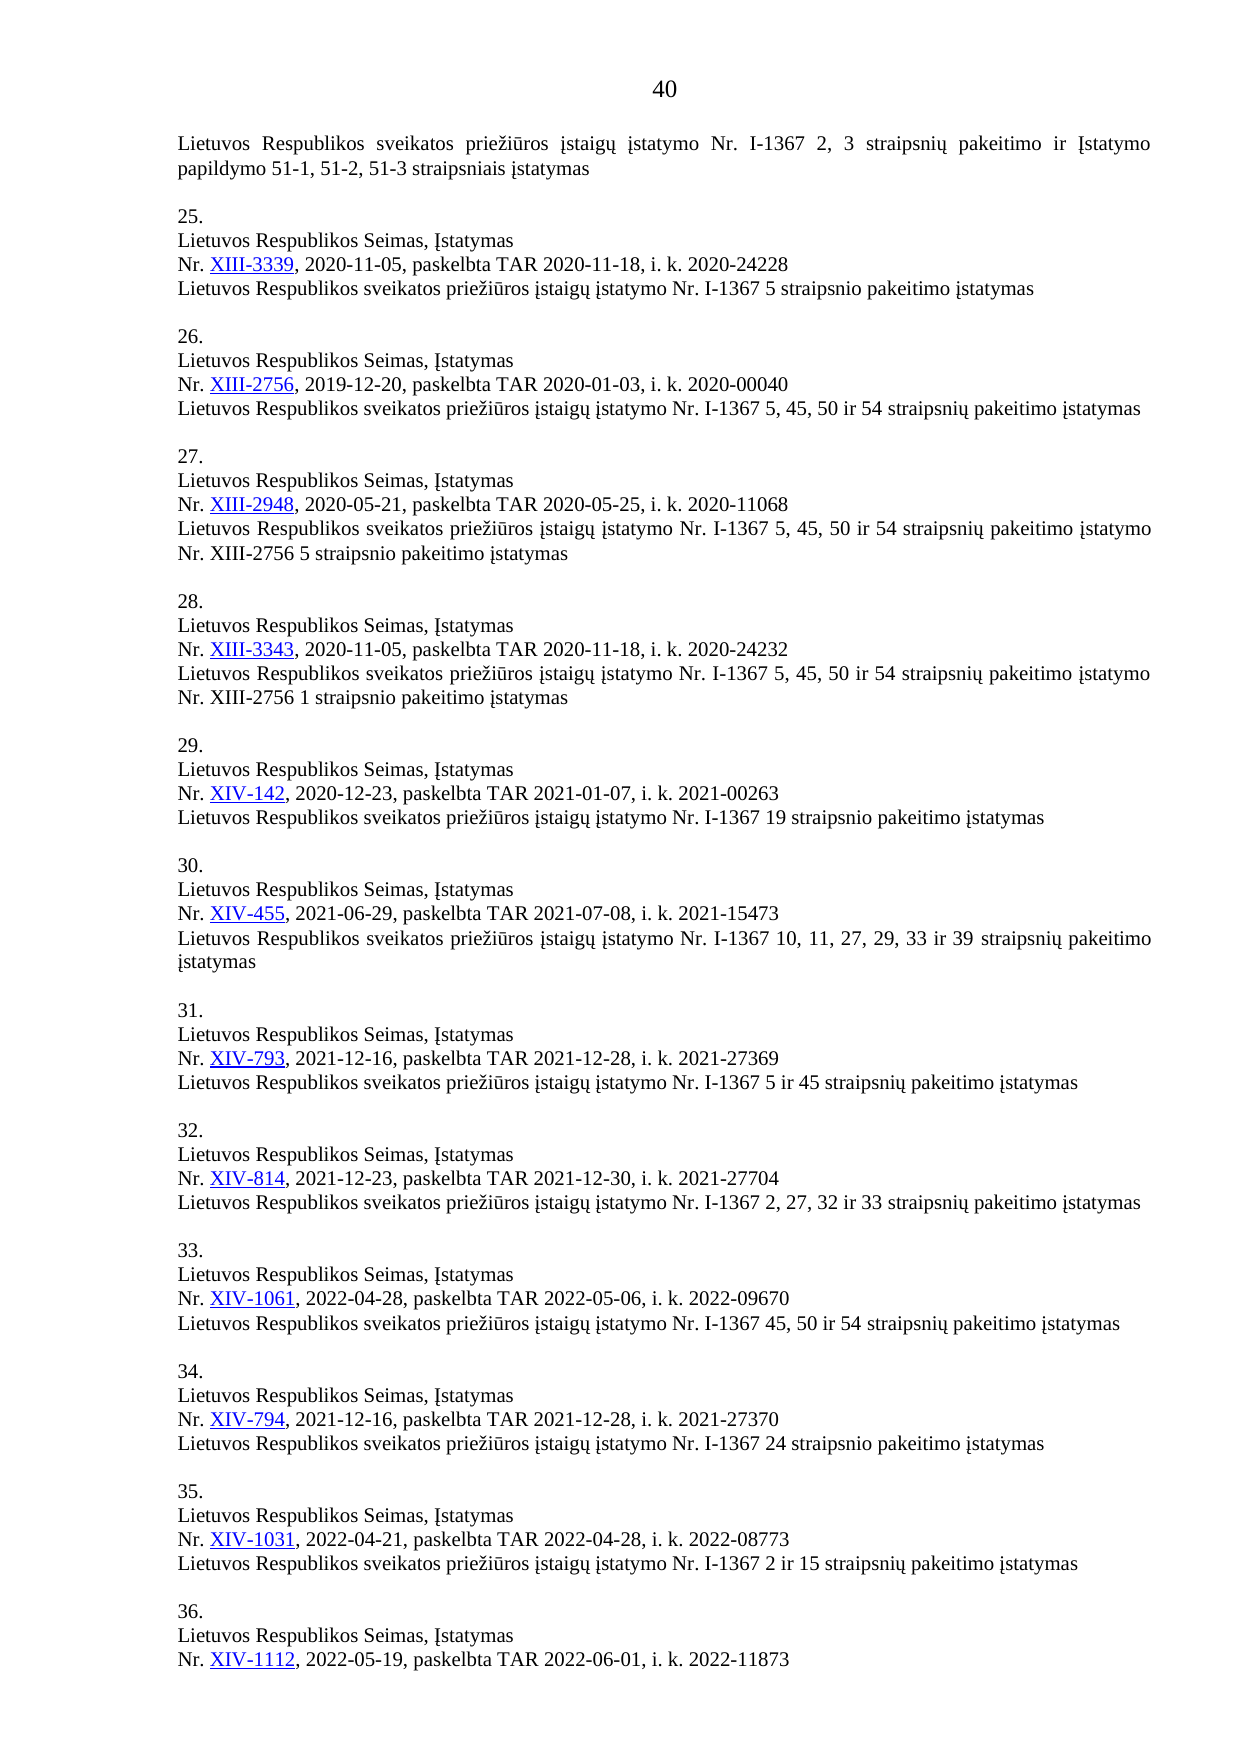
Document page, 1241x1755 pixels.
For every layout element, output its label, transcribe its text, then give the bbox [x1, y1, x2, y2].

text 28. [177, 588, 1152, 613]
text 25. [177, 203, 1152, 228]
text Lietuvos Respublikos Seimas, Įstatymas [177, 1022, 1152, 1046]
text Lietuvos Respublikos sveikatos priežiūros įstaigų įstatymo Nr. I-1367 10, 11, 27, 29, 33 ir 39 straipsnių pakeitimo įstatymas [177, 925, 1152, 973]
text Lietuvos Respublikos sveikatos priežiūros įstaigų įstatymo Nr. I-1367 5, 45, 50 ir 54 straipsnių pakeitimo įstatymo Nr. XIII-2756 1 straipsnio pakeitimo įstatymas [177, 661, 1152, 709]
text Lietuvos Respublikos sveikatos priežiūros įstaigų įstatymo Nr. I-1367 5, 45, 50 ir 54 straipsnių pakeitimo įstatymas [177, 396, 1152, 420]
text Nr. XIV-1031, 2022-04-21, paskelbta TAR 2022-04-28, i. k. 2022-08773 [177, 1527, 1152, 1551]
text 34. [177, 1358, 1152, 1383]
text Lietuvos Respublikos Seimas, Įstatymas [177, 877, 1152, 901]
text Lietuvos Respublikos sveikatos priežiūros įstaigų įstatymo Nr. I-1367 19 straipsnio pakeitimo įstatymas [177, 805, 1152, 829]
text 36. [177, 1599, 1152, 1623]
text Lietuvos Respublikos Seimas, Įstatymas [177, 1142, 1152, 1166]
text Nr. XIV-1061, 2022-04-28, paskelbta TAR 2022-05-06, i. k. 2022-09670 [177, 1286, 1152, 1310]
text Lietuvos Respublikos Seimas, Įstatymas [177, 613, 1152, 637]
text Nr. XIV-793, 2021-12-16, paskelbta TAR 2021-12-28, i. k. 2021-27369 [177, 1046, 1152, 1070]
text Lietuvos Respublikos Seimas, Įstatymas [177, 1503, 1152, 1527]
text Lietuvos Respublikos sveikatos priežiūros įstaigų įstatymo Nr. I-1367 5 ir 45 straipsnių pakeitimo įstatymas [177, 1070, 1152, 1094]
text 29. [177, 733, 1152, 757]
text Nr. XIV-814, 2021-12-23, paskelbta TAR 2021-12-30, i. k. 2021-27704 [177, 1166, 1152, 1190]
text 26. [177, 324, 1152, 348]
text 32. [177, 1118, 1152, 1142]
text Lietuvos Respublikos Seimas, Įstatymas [177, 1262, 1152, 1286]
text Nr. XIII-2756, 2019-12-20, paskelbta TAR 2020-01-03, i. k. 2020-00040 [177, 372, 1152, 396]
text Nr. XIV-455, 2021-06-29, paskelbta TAR 2021-07-08, i. k. 2021-15473 [177, 901, 1152, 925]
text 31. [177, 998, 1152, 1022]
text Lietuvos Respublikos sveikatos priežiūros įstaigų įstatymo Nr. I-1367 5, 45, 50 ir 54 straipsnių pakeitimo įstatymo Nr. XIII-2756 5 straipsnio pakeitimo įstatymas [177, 516, 1152, 564]
text Nr. XIII-3339, 2020-11-05, paskelbta TAR 2020-11-18, i. k. 2020-24228 [177, 252, 1152, 276]
text 33. [177, 1238, 1152, 1262]
text Lietuvos Respublikos Seimas, Įstatymas [177, 1383, 1152, 1407]
text Lietuvos Respublikos Seimas, Įstatymas [177, 228, 1152, 252]
text 27. [177, 444, 1152, 468]
text Lietuvos Respublikos sveikatos priežiūros įstaigų įstatymo Nr. I-1367 2 ir 15 straipsnių pakeitimo įstatymas [177, 1551, 1152, 1575]
text Lietuvos Respublikos Seimas, Įstatymas [177, 468, 1152, 492]
text Lietuvos Respublikos sveikatos priežiūros įstaigų įstatymo Nr. I-1367 45, 50 ir 54 straipsnių pakeitimo įstatymas [177, 1310, 1152, 1334]
text 35. [177, 1479, 1152, 1503]
text Nr. XIII-2948, 2020-05-21, paskelbta TAR 2020-05-25, i. k. 2020-11068 [177, 492, 1152, 516]
text Lietuvos Respublikos sveikatos priežiūros įstaigų įstatymo Nr. I-1367 5 straipsnio pakeitimo įstatymas [177, 276, 1152, 300]
text Nr. XIV-142, 2020-12-23, paskelbta TAR 2021-01-07, i. k. 2021-00263 [177, 781, 1152, 805]
text Lietuvos Respublikos sveikatos priežiūros įstaigų įstatymo Nr. I-1367 24 straipsnio pakeitimo įstatymas [177, 1431, 1152, 1455]
text Nr. XIV-1112, 2022-05-19, paskelbta TAR 2022-06-01, i. k. 2022-11873 [177, 1647, 1152, 1671]
text Lietuvos Respublikos Seimas, Įstatymas [177, 348, 1152, 372]
text Lietuvos Respublikos Seimas, Įstatymas [177, 757, 1152, 781]
text Lietuvos Respublikos sveikatos priežiūros įstaigų įstatymo Nr. I-1367 2, 3 straipsnių pakeitimo ir Įstatymo papildymo 51-1, 51-2, 51-3 straipsniais įstatymas [177, 131, 1152, 179]
text Nr. XIII-3343, 2020-11-05, paskelbta TAR 2020-11-18, i. k. 2020-24232 [177, 637, 1152, 661]
text 30. [177, 853, 1152, 877]
text Lietuvos Respublikos Seimas, Įstatymas [177, 1623, 1152, 1647]
text Nr. XIV-794, 2021-12-16, paskelbta TAR 2021-12-28, i. k. 2021-27370 [177, 1407, 1152, 1431]
text Lietuvos Respublikos sveikatos priežiūros įstaigų įstatymo Nr. I-1367 2, 27, 32 ir 33 straipsnių pakeitimo įstatymas [177, 1190, 1152, 1214]
